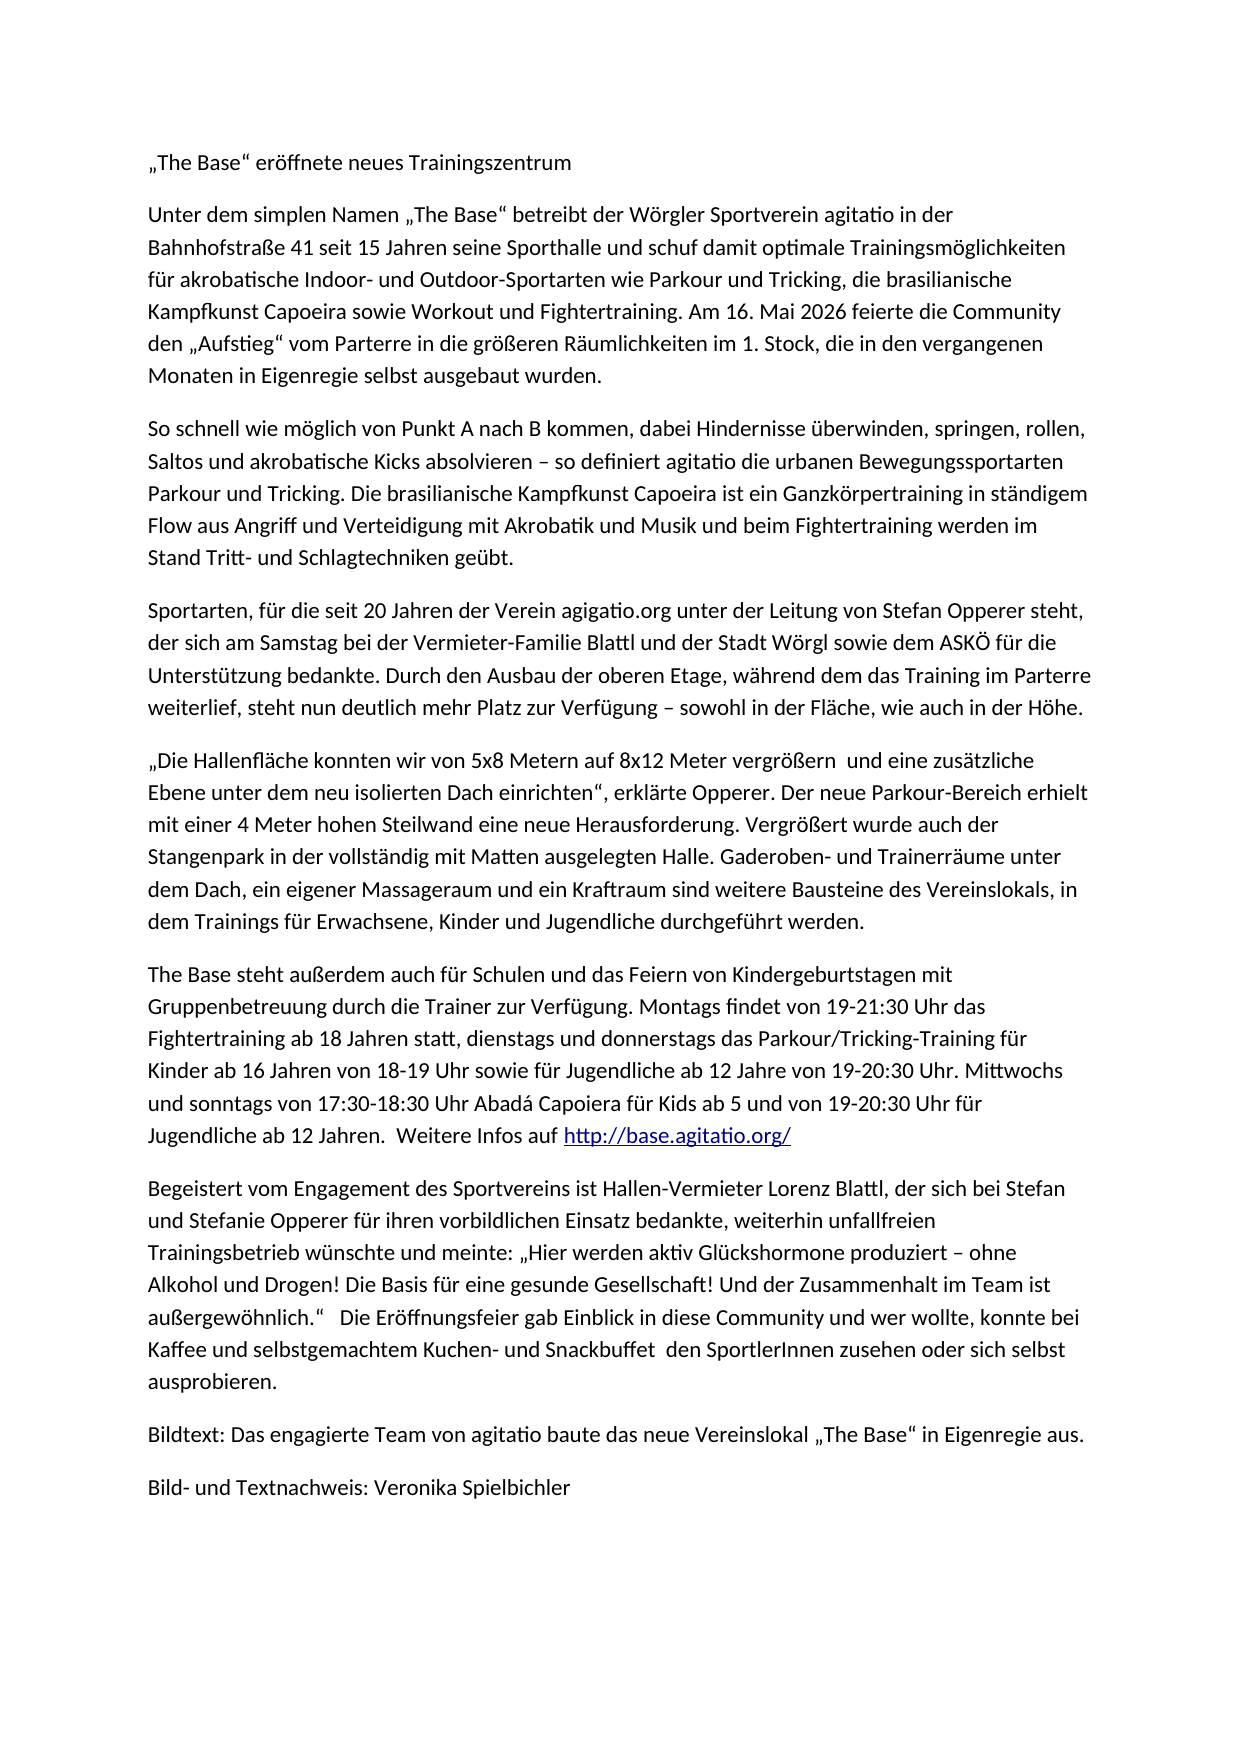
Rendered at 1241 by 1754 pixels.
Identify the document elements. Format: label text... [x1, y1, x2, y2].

text So schnell wie möglich von Punkt A nach B kommen, dabei Hindernisse überwinden, springen, rollen, Saltos und akrobatische Kicks absolvieren – so definiert agitatio die urbanen Bewegungssportarten Parkour und Tricking. Die brasilianische Kampfkunst Capoeira ist ein Ganzkörpertraining in ständigem Flow aus Angriff und Verteidigung mit Akrobatik und Musik und beim Fightertraining werden im Stand Tritt- und Schlagtechniken geübt. [148, 414, 1093, 571]
text Bild- und Textnachweis: Veronika Spielbichler [148, 1473, 1093, 1501]
text Bildtext: Das engagierte Team von agitatio baute das neue Vereinslokal „The Base“ in Eigenregie aus. [148, 1420, 1093, 1448]
text „The Base“ eröffnete neues Trainingszentrum [148, 148, 1093, 176]
text The Base steht außerdem auch für Schulen und das Feiern von Kindergeburtstagen mit Gruppenbetreuung durch die Trainer zur Verfügung. Montags findet von 19-21:30 Uhr das Fightertraining ab 18 Jahren statt, dienstags und donnerstags das Parkour/Tricking-Training für Kinder ab 16 Jahren von 18-19 Uhr sowie für Jugendliche ab 12 Jahre von 19-20:30 Uhr. Mittwochs und sonntags von 17:30-18:30 Uhr Abadá Capoiera für Kids ab 5 und von 19-20:30 Uhr für Jugendliche ab 12 Jahren. Weitere Infos auf http://base.agitatio.org/ [148, 960, 1093, 1149]
text Unter dem simplen Namen „The Base“ betreibt der Wörgler Sportverein agitatio in der Bahnhofstraße 41 seit 15 Jahren seine Sporthalle und schuf damit optimale Trainingsmöglichkeiten für akrobatische Indoor- und Outdoor-Sportarten wie Parkour und Tricking, die brasilianische Kampfkunst Capoeira sowie Workout und Fightertraining. Am 16. Mai 2026 feierte die Community den „Aufstieg“ vom Parterre in die größeren Räumlichkeiten im 1. Stock, die in den vergangenen Monaten in Eigenregie selbst ausgebaut wurden. [148, 201, 1093, 389]
text Begeistert vom Engagement des Sportvereins ist Hallen-Vermieter Lorenz Blattl, der sich bei Stefan und Stefanie Opperer für ihren vorbildlichen Einsatz bedankte, weiterhin unfallfreien Trainingsbetrieb wünschte und meinte: „Hier werden aktiv Glückshormone produziert – ohne Alkohol und Drogen! Die Basis für eine gesunde Gesellschaft! Und der Zusammenhalt im Team ist außergewöhnlich.“ Die Eröffnungsfeier gab Einblick in diese Community und wer wollte, konnte bei Kaffee und selbstgemachtem Kuchen- und Snackbuffet den SportlerInnen zusehen oder sich selbst ausprobieren. [148, 1174, 1093, 1395]
text „Die Hallenfläche konnten wir von 5x8 Metern auf 8x12 Meter vergrößern und eine zusätzliche Ebene unter dem neu isolierten Dach einrichten“, erklärte Opperer. Der neue Parkour-Bereich erhielt mit einer 4 Meter hohen Steilwand eine neue Herausforderung. Vergrößert wurde auch der Stangenpark in der vollständig mit Matten ausgelegten Halle. Gaderoben- und Trainerräume unter dem Dach, ein eigener Massageraum und ein Kraftraum sind weitere Bausteine des Vereinslokals, in dem Trainings für Erwachsene, Kinder und Jugendliche durchgeführt werden. [148, 746, 1093, 935]
text Sportarten, für die seit 20 Jahren der Verein agigatio.org unter der Leitung von Stefan Opperer steht, der sich am Samstag bei der Vermieter-Familie Blattl und der Stadt Wörgl sowie dem ASKÖ für die Unterstützung bedankte. Durch den Ausbau der oberen Etage, während dem das Training im Parterre weiterlief, steht nun deutlich mehr Platz zur Verfügung – sowohl in der Fläche, wie auch in der Höhe. [148, 596, 1093, 721]
